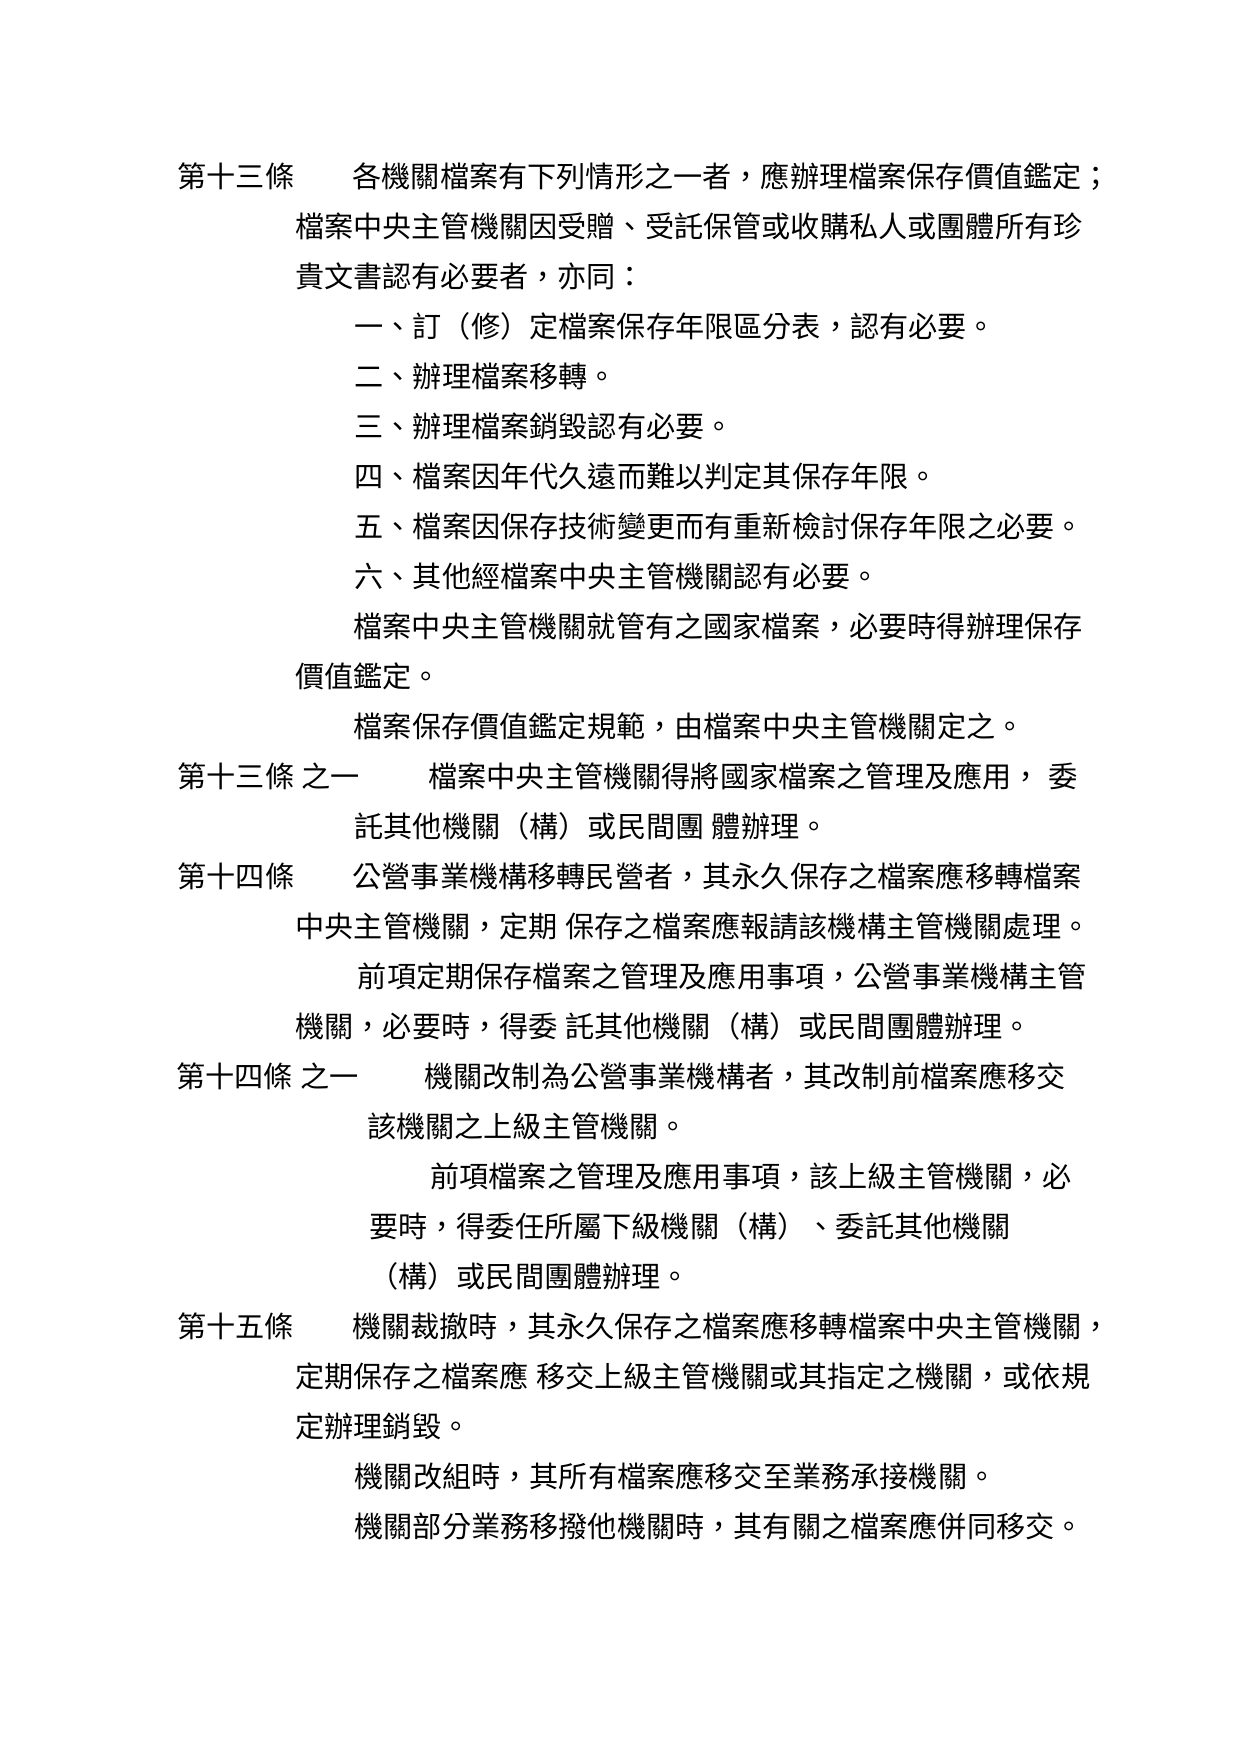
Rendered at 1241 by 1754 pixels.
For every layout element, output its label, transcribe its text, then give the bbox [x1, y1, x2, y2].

text 檔案中央主管機關就管有之國家檔案，必要時得辦理保存價值鑑定。 [266, 598, 1092, 698]
text 第十五條 機關裁撤時，其永久保存之檔案應移轉檔案中央主管機關，定期保存之檔案應 移交上級主管機關或其指定之機關，或依規定辦理銷毀。 [177, 1298, 1092, 1448]
text 前項檔案之管理及應用事項，該上級主管機關，必要時，得委任所屬下級機關（構）、委託其他機關（構）或民間團體辦理。 [369, 1148, 1092, 1298]
text 第十四條 公營事業機構移轉民營者，其永久保存之檔案應移轉檔案中央主管機關，定期 保存之檔案應報請該機構主管機關處理。 [177, 848, 1092, 948]
text 二、辦理檔案移轉。 [325, 348, 1092, 398]
text 第十四條 之一 機關改制為公營事業機構者，其改制前檔案應移交該機關之上級主管機關。 [176, 1048, 1092, 1148]
text 四、檔案因年代久遠而難以判定其保存年限。 [325, 448, 1092, 498]
text 第十三條 各機關檔案有下列情形之一者，應辦理檔案保存價值鑑定；檔案中央主管機關因受贈、受託保管或收購私人或團體所有珍貴文書認有必要者，亦同： [177, 148, 1092, 298]
text 機關改組時，其所有檔案應移交至業務承接機關。 [354, 1448, 1092, 1498]
text 六、其他經檔案中央主管機關認有必要。 [325, 548, 1092, 598]
text 五、檔案因保存技術變更而有重新檢討保存年限之必要。 [325, 498, 1092, 548]
text 一、訂（修）定檔案保存年限區分表，認有必要。 [177, 298, 1092, 348]
text 前項定期保存檔案之管理及應用事項，公營事業機構主管機關，必要時，得委 託其他機關（構）或民間團體辦理。 [295, 948, 1092, 1048]
text 機關部分業務移撥他機關時，其有關之檔案應併同移交。 [310, 1498, 1092, 1548]
text 檔案保存價值鑑定規範，由檔案中央主管機關定之。 [266, 698, 1092, 748]
text 三、辦理檔案銷毀認有必要。 [325, 398, 1092, 448]
text 第十三條 之一 檔案中央主管機關得將國家檔案之管理及應用， 委託其他機關（構）或民間團 體辦理。 [177, 748, 1092, 848]
